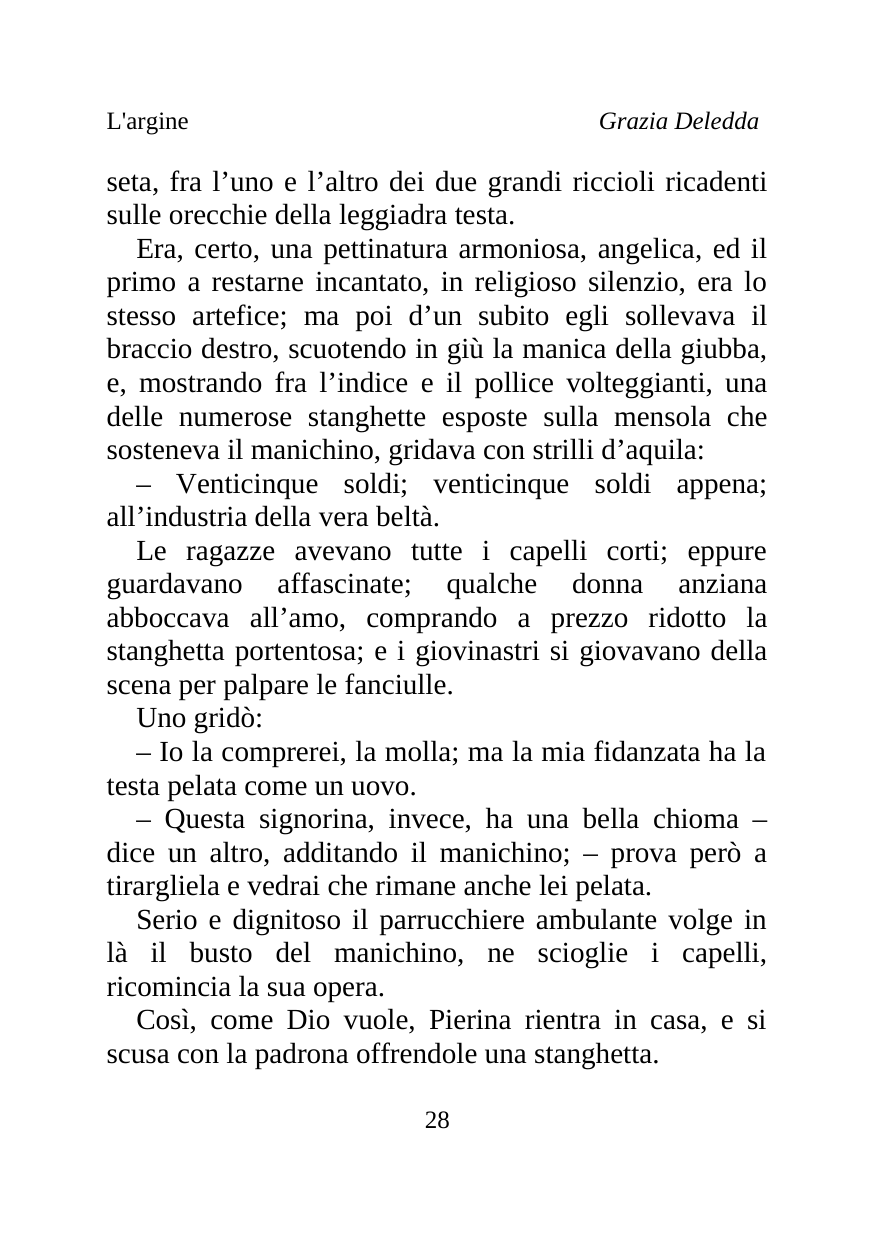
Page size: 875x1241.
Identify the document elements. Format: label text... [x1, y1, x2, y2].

text Le ragazze avevano tutte i capelli corti; eppure guardavano affascinate; qualche donna anziana abboccava all’amo, comprando a prezzo ridotto la stanghetta portentosa; e i giovinastri si giovavano della scena per palpare le fanciulle. [106, 533, 768, 701]
text – Questa signorina, invece, ha una bella chioma – dice un altro, additando il manichino; – prova però a tirargliela e vedrai che rimane anche lei pelata. [106, 801, 768, 902]
text – Io la comprerei, la molla; ma la mia fidanzata ha la testa pelata come un uovo. [106, 734, 768, 801]
text seta, fra l’uno e l’altro dei due grandi riccioli ricadenti sulle orecchie della leggiadra testa. [106, 164, 768, 231]
text Uno gridò: [106, 701, 768, 734]
text Era, certo, una pettinatura armoniosa, angelica, ed il primo a restarne incantato, in religioso silenzio, era lo stesso artefice; ma poi d’un subito egli sollevava il braccio destro, scuotendo in giù la manica della giubba, e, mostrando fra l’indice e il pollice volteggianti, una delle numerose stanghette esposte sulla mensola che sosteneva il manichino, gridava con strilli d’aquila: [106, 231, 768, 466]
text Serio e dignitoso il parrucchiere ambulante volge in là il busto del manichino, ne scioglie i capelli, ricomincia la sua opera. [106, 902, 768, 1002]
text – Venticinque soldi; venticinque soldi appena; all’industria della vera beltà. [106, 466, 768, 533]
text Così, come Dio vuole, Pierina rientra in casa, e si scusa con la padrona offrendole una stanghetta. [106, 1002, 768, 1069]
